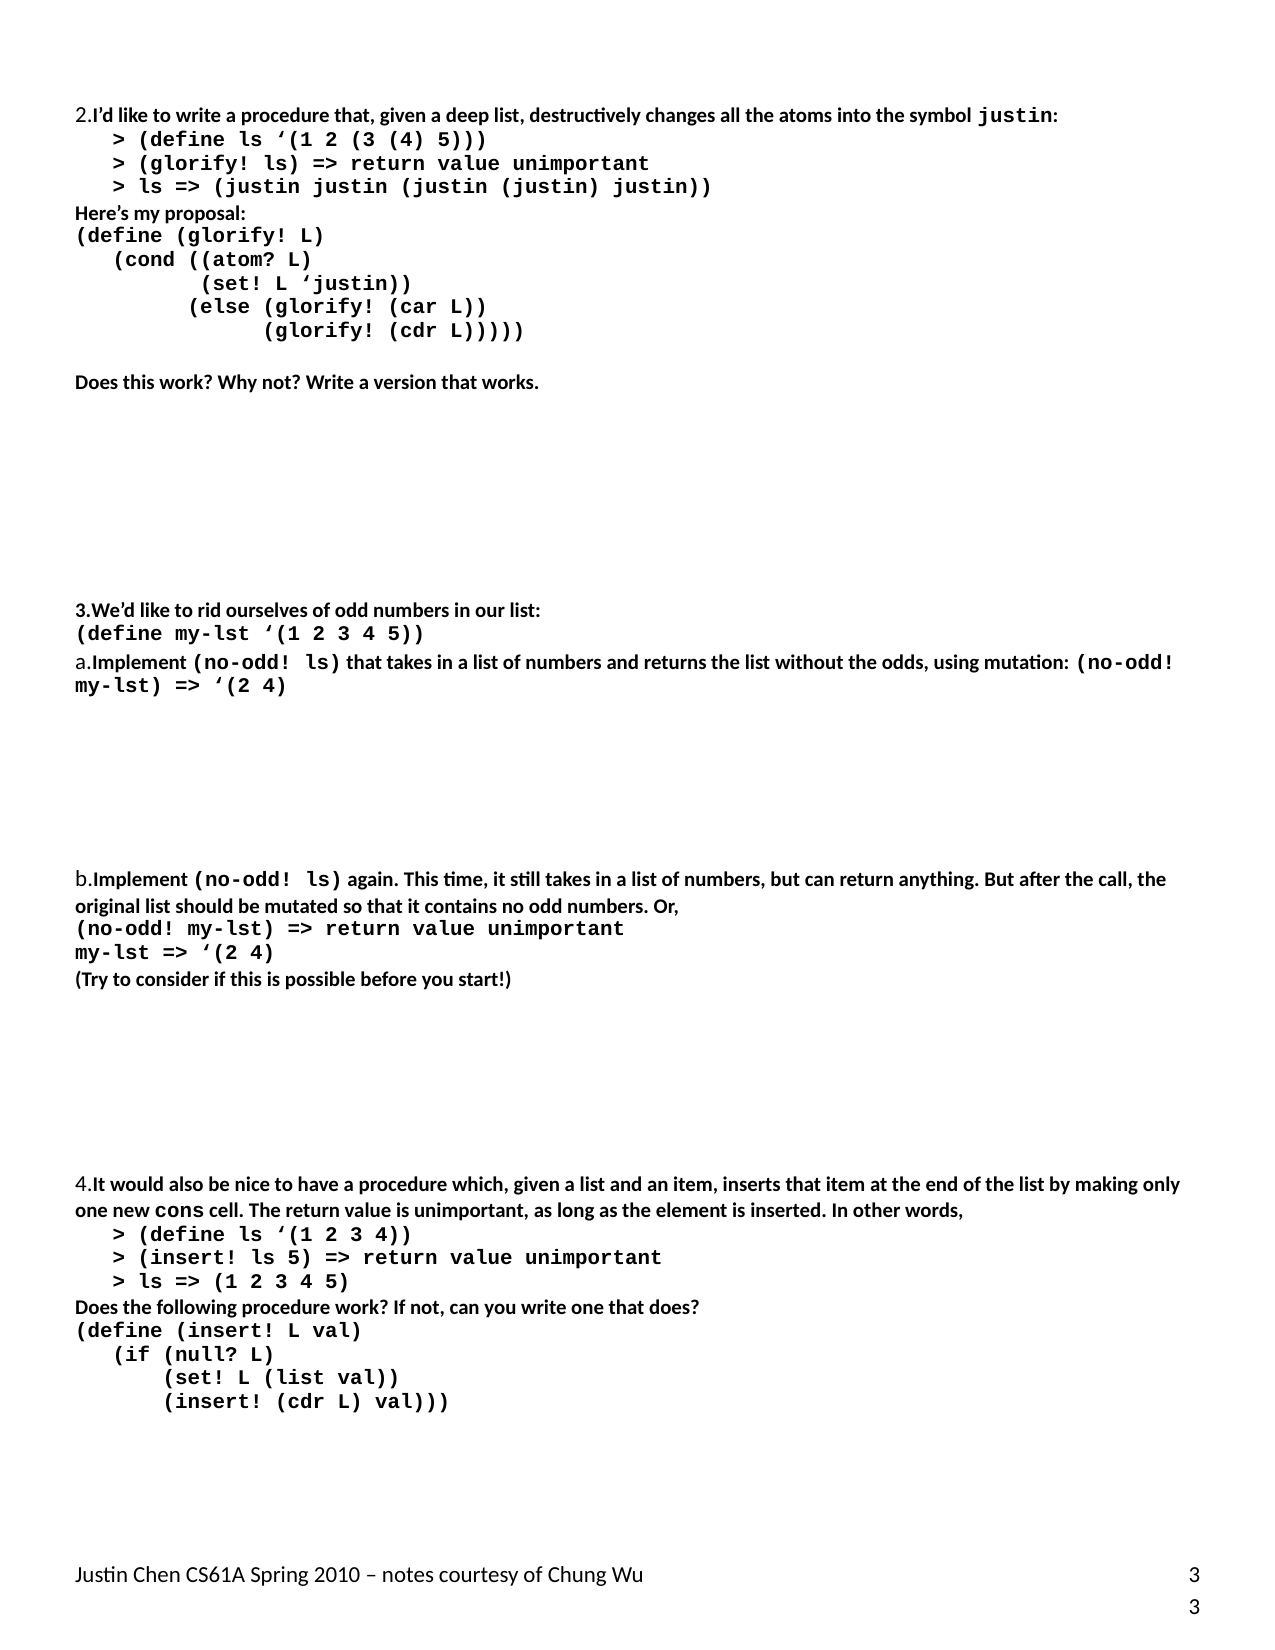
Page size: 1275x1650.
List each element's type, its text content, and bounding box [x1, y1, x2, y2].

text (if (null? L) [75, 1343, 1200, 1367]
text (set! L ‘justin)) [75, 273, 1200, 296]
list I’d like to write a procedure that, given a deep list, destructively changes all the atoms into the symbol justin: [75, 100, 1200, 129]
text (set! L (list val)) [75, 1367, 1200, 1391]
text > (insert! ls 5) => return value unimportant [75, 1247, 1200, 1271]
text > (glorify! ls) => return value unimportant [75, 153, 1200, 176]
text my-lst => ‘(2 4) [75, 942, 1200, 966]
text Does the following procedure work? If not, can you write one that does? [75, 1294, 1200, 1320]
list We’d like to rid ourselves of odd numbers in our list: [75, 598, 1200, 623]
text > ls => (1 2 3 4 5) [75, 1271, 1200, 1294]
text > ls => (justin justin (justin (justin) justin)) [75, 176, 1200, 200]
text > (define ls ‘(1 2 (3 (4) 5))) [75, 129, 1200, 153]
text (Try to consider if this is possible before you start!) [75, 966, 1200, 991]
text (define (glorify! L) [75, 225, 1200, 249]
text Here’s my proposal: [75, 200, 1200, 225]
text Does this work? Why not? Write a version that works. [75, 369, 1200, 394]
text (cond ((atom? L) [75, 249, 1200, 273]
text > (define ls ‘(1 2 3 4)) [75, 1223, 1200, 1247]
list It would also be nice to have a procedure which, given a list and an item, inserts that item at the end of the list by making only one new cons cell. The return value is unimportant, as long as the element is inserted. In other words, [75, 1169, 1200, 1223]
text (define my-lst ‘(1 2 3 4 5)) [75, 623, 1200, 647]
text (no-odd! my-lst) => return value unimportant [75, 918, 1200, 942]
text (glorify! (cdr L))))) [75, 320, 1200, 343]
text (define (insert! L val) [75, 1320, 1200, 1343]
list Implement (no-odd! ls) again. This time, it still takes in a list of numbers, but can return anything. But after the call, the original list should be mutated so that it contains no odd numbers. Or, [75, 864, 1200, 918]
text (insert! (cdr L) val))) [75, 1391, 1200, 1414]
text (else (glorify! (car L)) [75, 296, 1200, 320]
list Implement (no-odd! ls) that takes in a list of numbers and returns the list without the odds, using mutation: (no-odd! my-lst) => ‘(2 4) [75, 647, 1200, 699]
